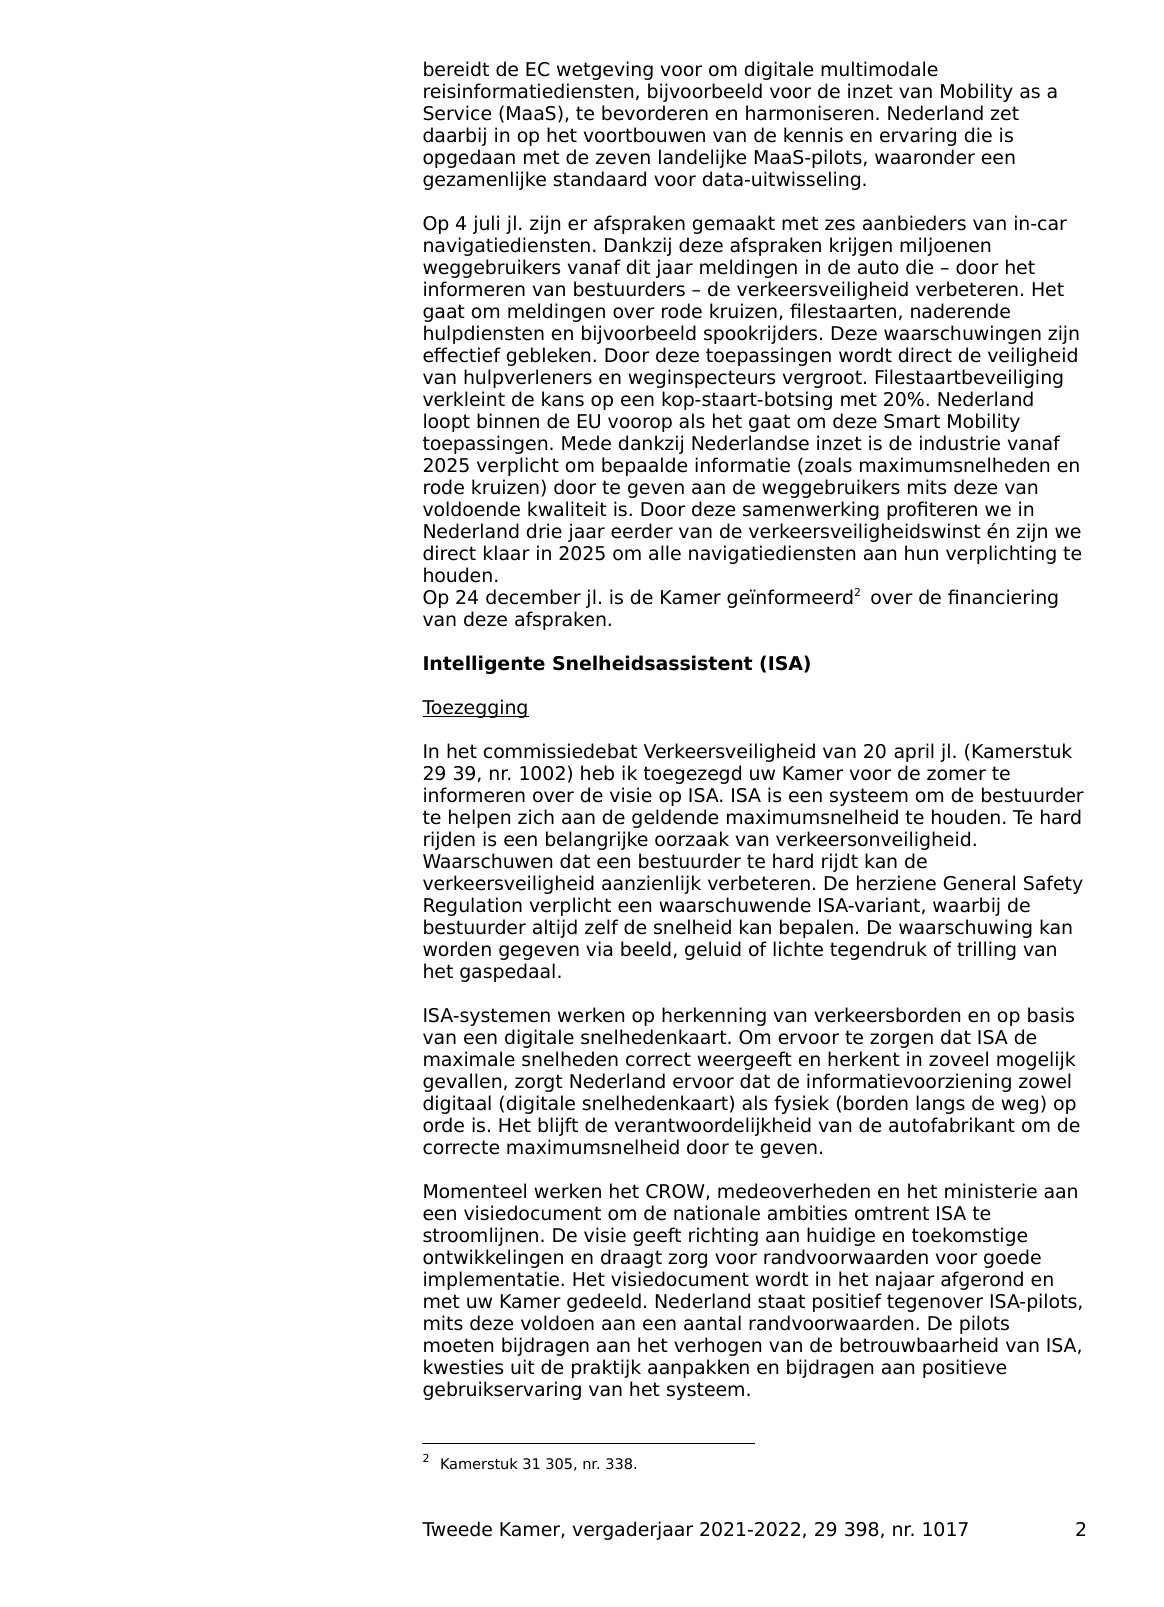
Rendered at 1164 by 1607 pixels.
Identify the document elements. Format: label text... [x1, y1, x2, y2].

text Op 24 december jl. is de Kamer geïnformeerd over de financiering van deze afspraken. [422, 587, 1087, 631]
subtitle Toezegging [422, 697, 1087, 719]
text Kamerstuk 31 305, nr. 338. [422, 1452, 1087, 1474]
text bereidt de EC wetgeving voor om digitale multimodale reisinformatiediensten, bijvoorbeeld voor de inzet van Mobility as a Service (MaaS), te bevorderen en harmoniseren. Nederland zet daarbij in op het voortbouwen van de kennis en ervaring die is opgedaan met de zeven landelijke MaaS-pilots, waaronder een gezamenlijke standaard voor data-uitwisseling. [422, 59, 1087, 191]
text Op 4 juli jl. zijn er afspraken gemaakt met zes aanbieders van in-car navigatiediensten. Dankzij deze afspraken krijgen miljoenen weggebruikers vanaf dit jaar meldingen in de auto die – door het informeren van bestuurders – de verkeersveiligheid verbeteren. Het gaat om meldingen over rode kruizen, filestaarten, naderende hulpdiensten en bijvoorbeeld spookrijders. Deze waarschuwingen zijn effectief gebleken. Door deze toepassingen wordt direct de veiligheid van hulpverleners en weginspecteurs vergroot. Filestaartbeveiliging verkleint de kans op een kop-staart-botsing met 20%. Nederland loopt binnen de EU voorop als het gaat om deze Smart Mobility toepassingen. Mede dankzij Nederlandse inzet is de industrie vanaf 2025 verplicht om bepaalde informatie (zoals maximumsnelheden en rode kruizen) door te geven aan de weggebruikers mits deze van voldoende kwaliteit is. Door deze samenwerking profiteren we in Nederland drie jaar eerder van de verkeersveiligheidswinst én zijn we direct klaar in 2025 om alle navigatiediensten aan hun verplichting te houden. [422, 213, 1087, 587]
text In het commissiedebat Verkeersveiligheid van 20 april jl. (Kamerstuk 29 39, nr. 1002) heb ik toegezegd uw Kamer voor de zomer te informeren over de visie op ISA. ISA is een systeem om de bestuurder te helpen zich aan de geldende maximumsnelheid te houden. Te hard rijden is een belangrijke oorzaak van verkeersonveiligheid. Waarschuwen dat een bestuurder te hard rijdt kan de verkeersveiligheid aanzienlijk verbeteren. De herziene General Safety Regulation verplicht een waarschuwende ISA-variant, waarbij de bestuurder altijd zelf de snelheid kan bepalen. De waarschuwing kan worden gegeven via beeld, geluid of lichte tegendruk of trilling van het gaspedaal. [422, 741, 1087, 983]
subtitle Intelligente Snelheidsassistent (ISA) [422, 653, 1087, 675]
text Momenteel werken het CROW, medeoverheden en het ministerie aan een visiedocument om de nationale ambities omtrent ISA te stroomlijnen. De visie geeft richting aan huidige en toekomstige ontwikkelingen en draagt zorg voor randvoorwaarden voor goede implementatie. Het visiedocument wordt in het najaar afgerond en met uw Kamer gedeeld. Nederland staat positief tegenover ISA-pilots, mits deze voldoen aan een aantal randvoorwaarden. De pilots moeten bijdragen aan het verhogen van de betrouwbaarheid van ISA, kwesties uit de praktijk aanpakken en bijdragen aan positieve gebruikservaring van het systeem. [422, 1181, 1087, 1401]
text ISA-systemen werken op herkenning van verkeersborden en op basis van een digitale snelhedenkaart. Om ervoor te zorgen dat ISA de maximale snelheden correct weergeeft en herkent in zoveel mogelijk gevallen, zorgt Nederland ervoor dat de informatievoorziening zowel digitaal (digitale snelhedenkaart) als fysiek (borden langs de weg) op orde is. Het blijft de verantwoordelijkheid van de autofabrikant om de correcte maximumsnelheid door te geven. [422, 1005, 1087, 1159]
